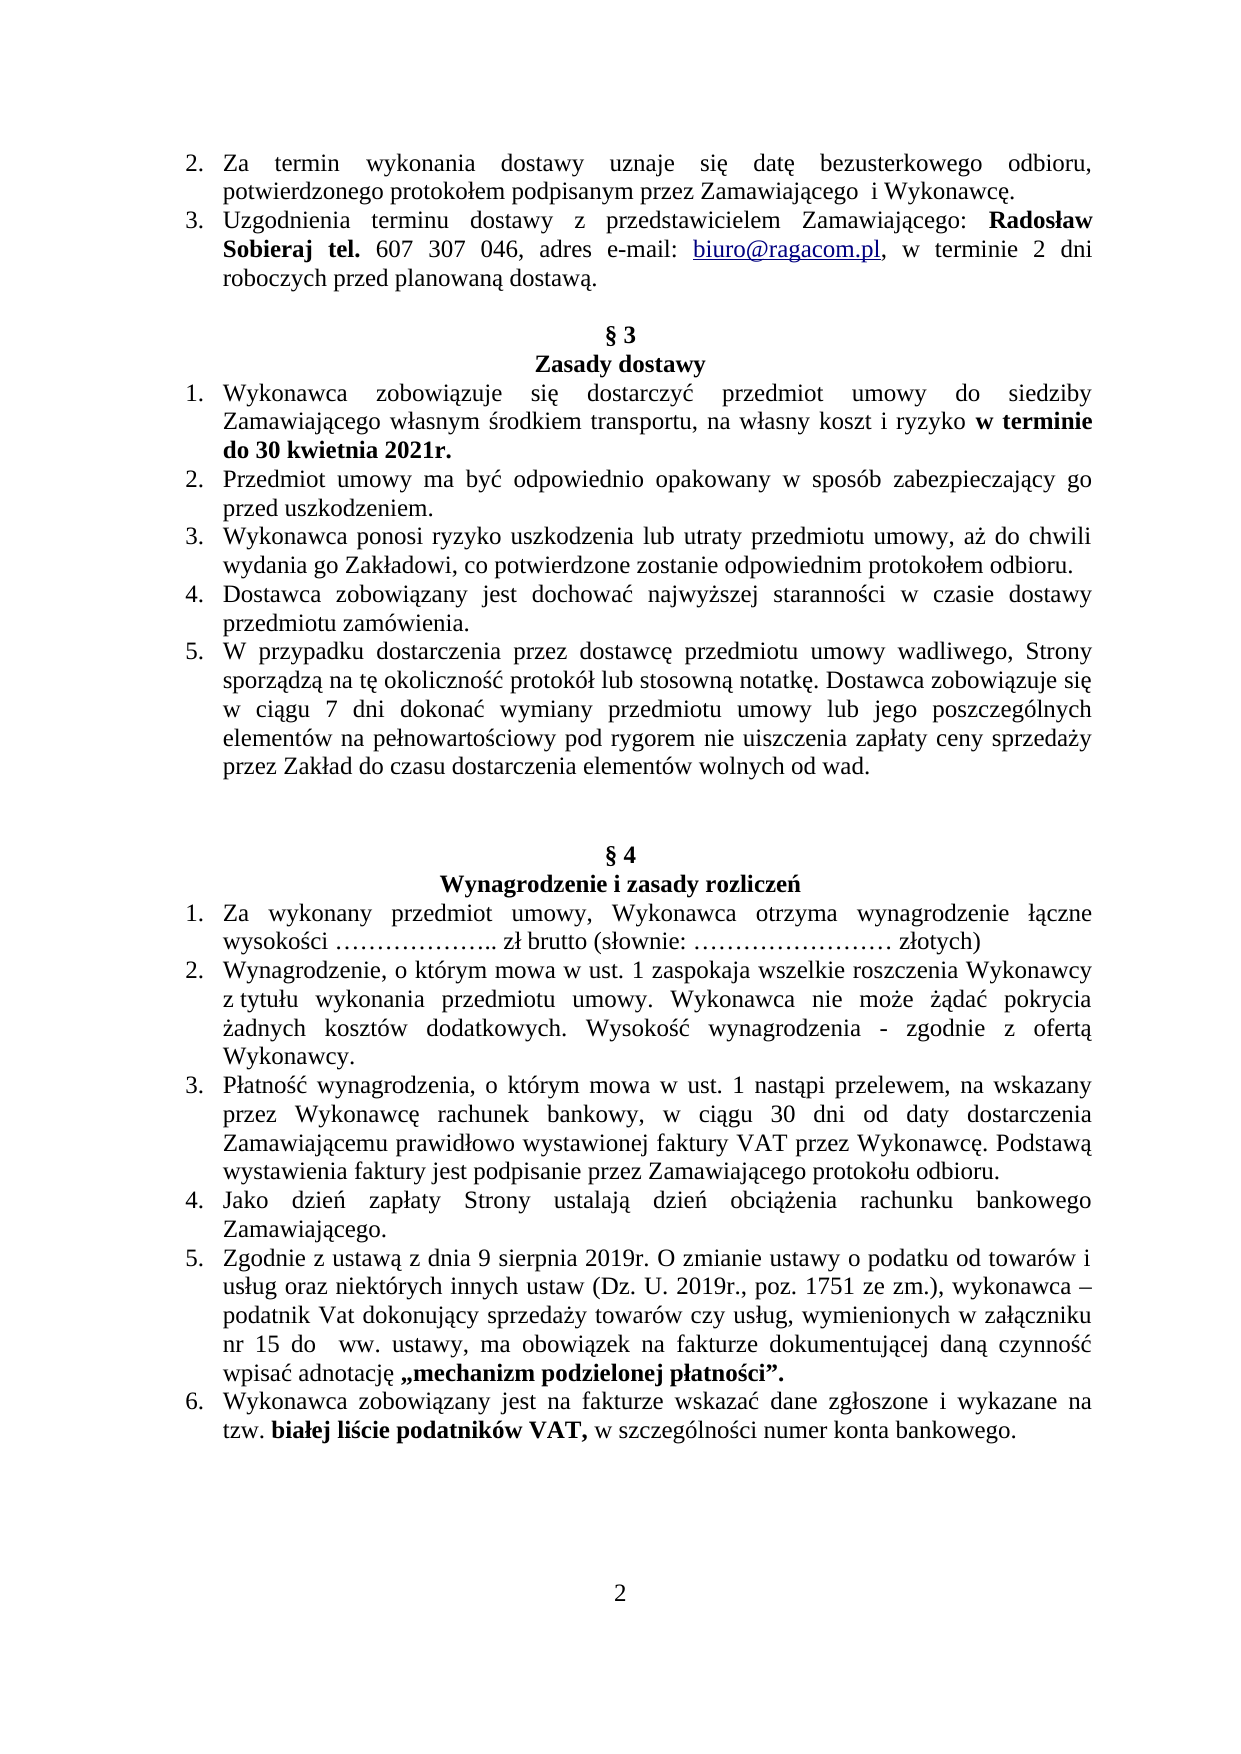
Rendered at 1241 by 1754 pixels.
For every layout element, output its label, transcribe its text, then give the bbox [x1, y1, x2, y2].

list W przypadku dostarczenia przez dostawcę przedmiotu umowy wadliwego, Strony sporządzą na tę okoliczność protokół lub stosowną notatkę. Dostawca zobowiązuje się w ciągu 7 dni dokonać wymiany przedmiotu umowy lub jego poszczególnych elementów na pełnowartościowy pod rygorem nie uiszczenia zapłaty ceny sprzedaży przez Zakład do czasu dostarczenia elementów wolnych od wad. [185, 636, 1093, 780]
list Jako dzień zapłaty Strony ustalają dzień obciążenia rachunku bankowego Zamawiającego. [185, 1185, 1093, 1243]
list Płatność wynagrodzenia, o którym mowa w ust. 1 nastąpi przelewem, na wskazany przez Wykonawcę rachunek bankowy, w ciągu 30 dni od daty dostarczenia Zamawiającemu prawidłowo wystawionej faktury VAT przez Wykonawcę. Podstawą wystawienia faktury jest podpisanie przez Zamawiającego protokołu odbioru. [185, 1070, 1093, 1185]
list Za termin wykonania dostawy uznaje się datę bezusterkowego odbioru, potwierdzonego protokołem podpisanym przez Zamawiającego i Wykonawcę. [185, 148, 1093, 205]
text § 3 [148, 320, 1093, 349]
text Wynagrodzenie i zasady rozliczeń [148, 869, 1093, 898]
list Uzgodnienia terminu dostawy z przedstawicielem Zamawiającego: Radosław Sobieraj tel. 607 307 046, adres e-mail: biuro@ragacom.pl, w terminie 2 dni roboczych przed planowaną dostawą. [185, 205, 1093, 291]
list Wynagrodzenie, o którym mowa w ust. 1 zaspokaja wszelkie roszczenia Wykonawcy z tytułu wykonania przedmiotu umowy. Wykonawca nie może żądać pokrycia żadnych kosztów dodatkowych. Wysokość wynagrodzenia - zgodnie z ofertą Wykonawcy. [185, 955, 1093, 1070]
list Przedmiot umowy ma być odpowiednio opakowany w sposób zabezpieczający go przed uszkodzeniem. [185, 464, 1093, 521]
text § 4 [148, 840, 1093, 869]
list Dostawca zobowiązany jest dochować najwyższej staranności w czasie dostawy przedmiotu zamówienia. [185, 579, 1093, 636]
list Za wykonany przedmiot umowy, Wykonawca otrzyma wynagrodzenie łączne wysokości ……………….. zł brutto (słownie: …………………… złotych) [185, 898, 1093, 955]
list Zgodnie z ustawą z dnia 9 sierpnia 2019r. O zmianie ustawy o podatku od towarów i usług oraz niektórych innych ustaw (Dz. U. 2019r., poz. 1751 ze zm.), wykonawca – podatnik Vat dokonujący sprzedaży towarów czy usług, wymienionych w załączniku nr 15 do ww. ustawy, ma obowiązek na fakturze dokumentującej daną czynność wpisać adnotację „mechanizm podzielonej płatności”. [185, 1243, 1093, 1386]
text Zasady dostawy [148, 349, 1093, 378]
list Wykonawca zobowiązuje się dostarczyć przedmiot umowy do siedziby Zamawiającego własnym środkiem transportu, na własny koszt i ryzyko w terminie do 30 kwietnia 2021r. [185, 378, 1093, 464]
list Wykonawca zobowiązany jest na fakturze wskazać dane zgłoszone i wykazane na tzw. białej liście podatników VAT, w szczególności numer konta bankowego. [185, 1386, 1093, 1444]
list Wykonawca ponosi ryzyko uszkodzenia lub utraty przedmiotu umowy, aż do chwili wydania go Zakładowi, co potwierdzone zostanie odpowiednim protokołem odbioru. [185, 521, 1093, 579]
